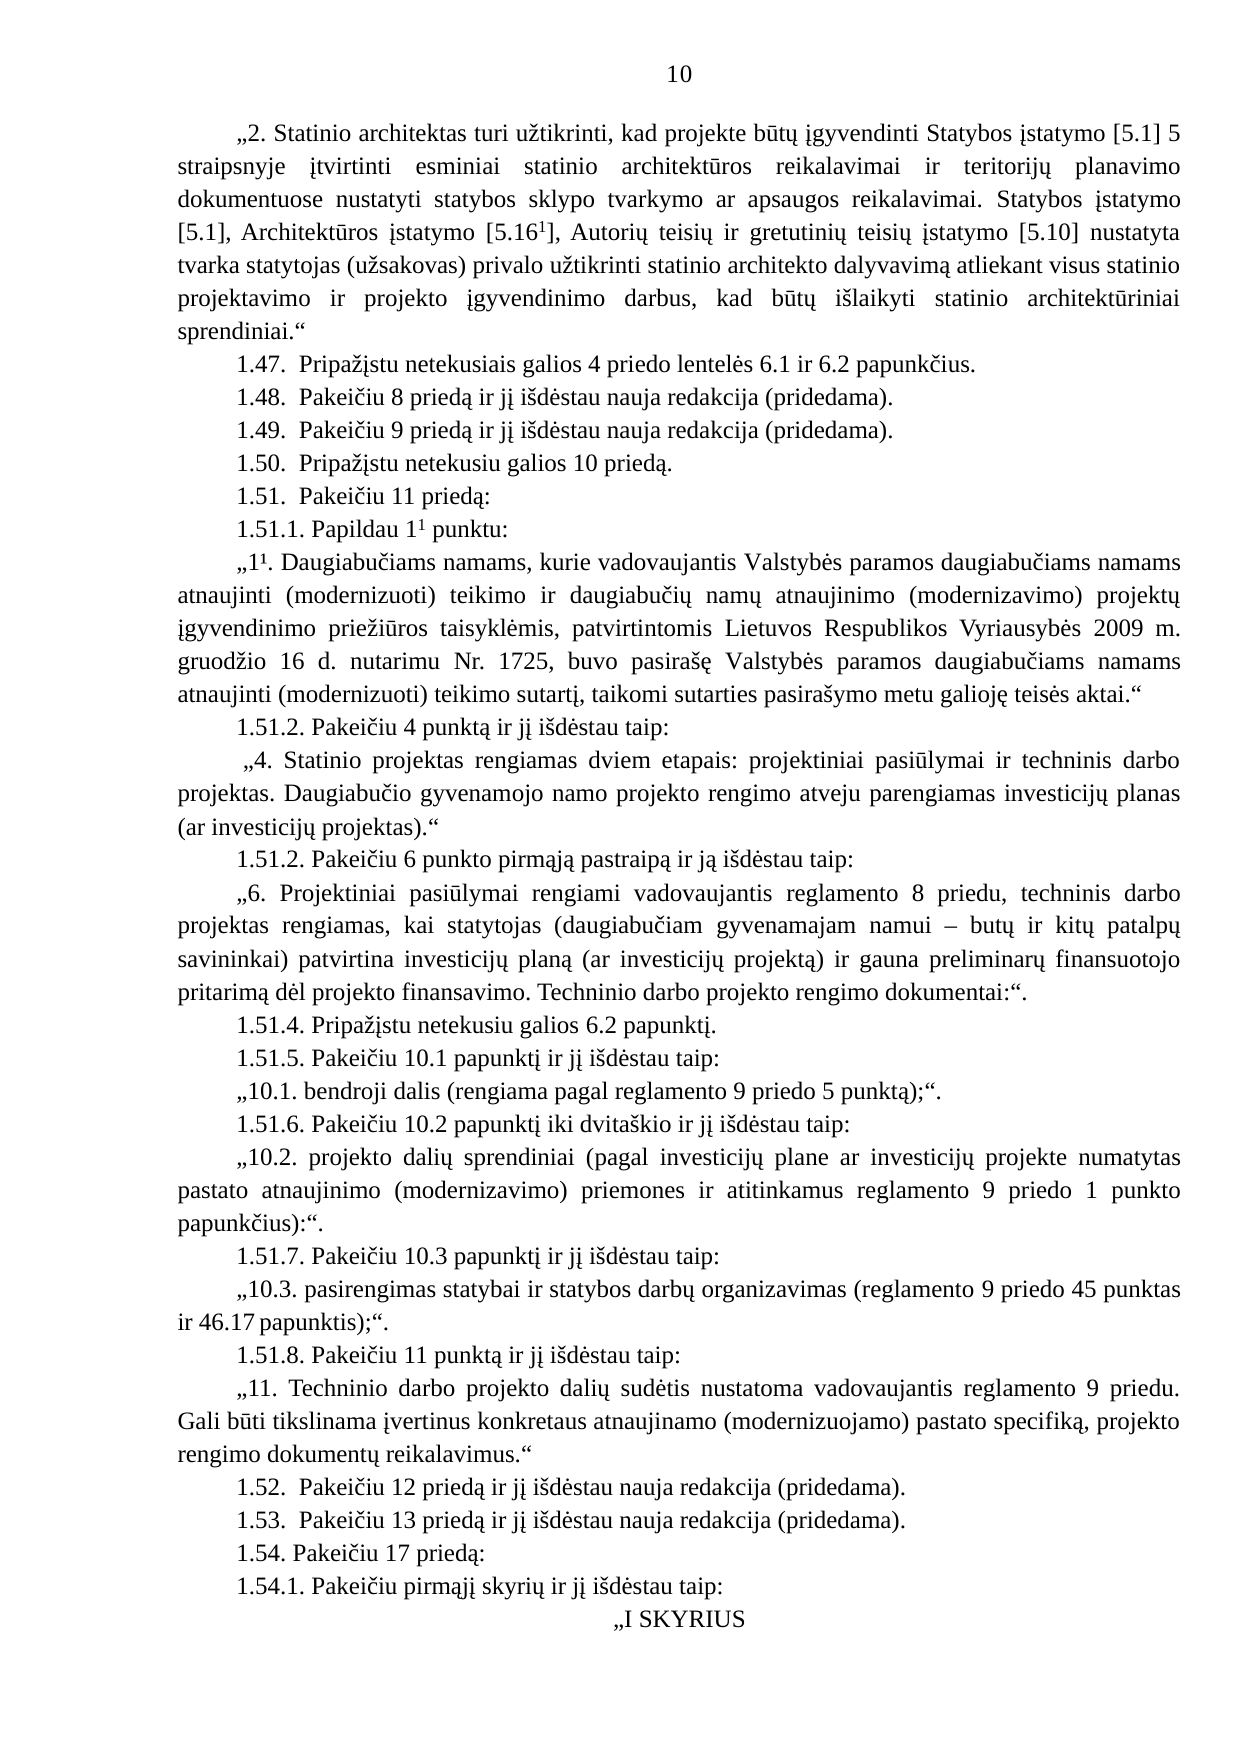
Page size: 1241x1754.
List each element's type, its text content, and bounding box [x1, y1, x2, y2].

text „I skyrius [177, 1604, 1181, 1633]
text „10.3. pasirengimas statybai ir statybos darbų organizavimas (reglamento 9 priedo 45 punktas ir 46.17 papunktis);“. [177, 1274, 1181, 1336]
text 1.51.1. Papildau 11 punktu: [177, 514, 1181, 543]
text 1.51.4. Pripažįstu netekusiu galios 6.2 papunktį. [177, 1010, 1181, 1038]
text 1.49. Pakeičiu 9 priedą ir jį išdėstau nauja redakcija (pridedama). [177, 415, 1181, 444]
text 1.54. Pakeičiu 17 priedą: [177, 1538, 1181, 1567]
text „10.2. projekto dalių sprendiniai (pagal investicijų plane ar investicijų projekte numatytas pastato atnaujinimo (modernizavimo) priemones ir atitinkamus reglamento 9 priedo 1 punkto papunkčius):“. [177, 1142, 1181, 1237]
text „11. Techninio darbo projekto dalių sudėtis nustatoma vadovaujantis reglamento 9 priedu. Gali būti tikslinama įvertinus konkretaus atnaujinamo (modernizuojamo) pastato specifiką, projekto rengimo dokumentų reikalavimus.“ [177, 1373, 1181, 1468]
text 1.51.7. Pakeičiu 10.3 papunktį ir jį išdėstau taip: [177, 1241, 1181, 1269]
text 1.51.6. Pakeičiu 10.2 papunktį iki dvitaškio ir jį išdėstau taip: [177, 1109, 1181, 1137]
text „10.1. bendroji dalis (rengiama pagal reglamento 9 priedo 5 punktą);“. [177, 1076, 1181, 1104]
text 1.53. Pakeičiu 13 priedą ir jį išdėstau nauja redakcija (pridedama). [177, 1505, 1181, 1534]
text 1.51.2. Pakeičiu 4 punktą ir jį išdėstau taip: [177, 712, 1181, 741]
text „4. Statinio projektas rengiamas dviem etapais: projektiniai pasiūlymai ir techninis darbo projektas. Daugiabučio gyvenamojo namo projekto rengimo atveju parengiamas investicijų planas (ar investicijų projektas).“ [177, 746, 1181, 840]
text 1.52. Pakeičiu 12 priedą ir jį išdėstau nauja redakcija (pridedama). [177, 1472, 1181, 1501]
text „6. Projektiniai pasiūlymai rengiami vadovaujantis reglamento 8 priedu, techninis darbo projektas rengiamas, kai statytojas (daugiabučiam gyvenamajam namui – butų ir kitų patalpų savininkai) patvirtina investicijų planą (ar investicijų projektą) ir gauna preliminarų finansuotojo pritarimą dėl projekto finansavimo. Techninio darbo projekto rengimo dokumentai:“. [177, 878, 1181, 1005]
text 1.51.5. Pakeičiu 10.1 papunktį ir jį išdėstau taip: [177, 1043, 1181, 1071]
text „1¹. Daugiabučiams namams, kurie vadovaujantis Valstybės paramos daugiabučiams namams atnaujinti (modernizuoti) teikimo ir daugiabučių namų atnaujinimo (modernizavimo) projektų įgyvendinimo priežiūros taisyklėmis, patvirtintomis Lietuvos Respublikos Vyriausybės 2009 m. gruodžio 16 d. nutarimu Nr. 1725, buvo pasirašę Valstybės paramos daugiabučiams namams atnaujinti (modernizuoti) teikimo sutartį, taikomi sutarties pasirašymo metu galioję teisės aktai.“ [177, 547, 1181, 708]
text „2. Statinio architektas turi užtikrinti, kad projekte būtų įgyvendinti Statybos įstatymo [5.1] 5 straipsnyje įtvirtinti esminiai statinio architektūros reikalavimai ir teritorijų planavimo dokumentuose nustatyti statybos sklypo tvarkymo ar apsaugos reikalavimai. Statybos įstatymo [5.1], Architektūros įstatymo [5.161], Autorių teisių ir gretutinių teisių įstatymo [5.10] nustatyta tvarka statytojas (užsakovas) privalo užtikrinti statinio architekto dalyvavimą atliekant visus statinio projektavimo ir projekto įgyvendinimo darbus, kad būtų išlaikyti statinio architektūriniai sprendiniai.“ [177, 118, 1181, 345]
text 1.54.1. Pakeičiu pirmąjį skyrių ir jį išdėstau taip: [236, 1571, 1181, 1600]
text 1.47. Pripažįstu netekusiais galios 4 priedo lentelės 6.1 ir 6.2 papunkčius. [177, 349, 1181, 378]
text 1.48. Pakeičiu 8 priedą ir jį išdėstau nauja redakcija (pridedama). [177, 382, 1181, 411]
text 1.51.8. Pakeičiu 11 punktą ir jį išdėstau taip: [177, 1340, 1181, 1369]
text 1.51. Pakeičiu 11 priedą: [177, 481, 1181, 510]
text 1.51.2. Pakeičiu 6 punkto pirmąją pastraipą ir ją išdėstau taip: [177, 844, 1181, 873]
text 1.50. Pripažįstu netekusiu galios 10 priedą. [177, 448, 1181, 477]
